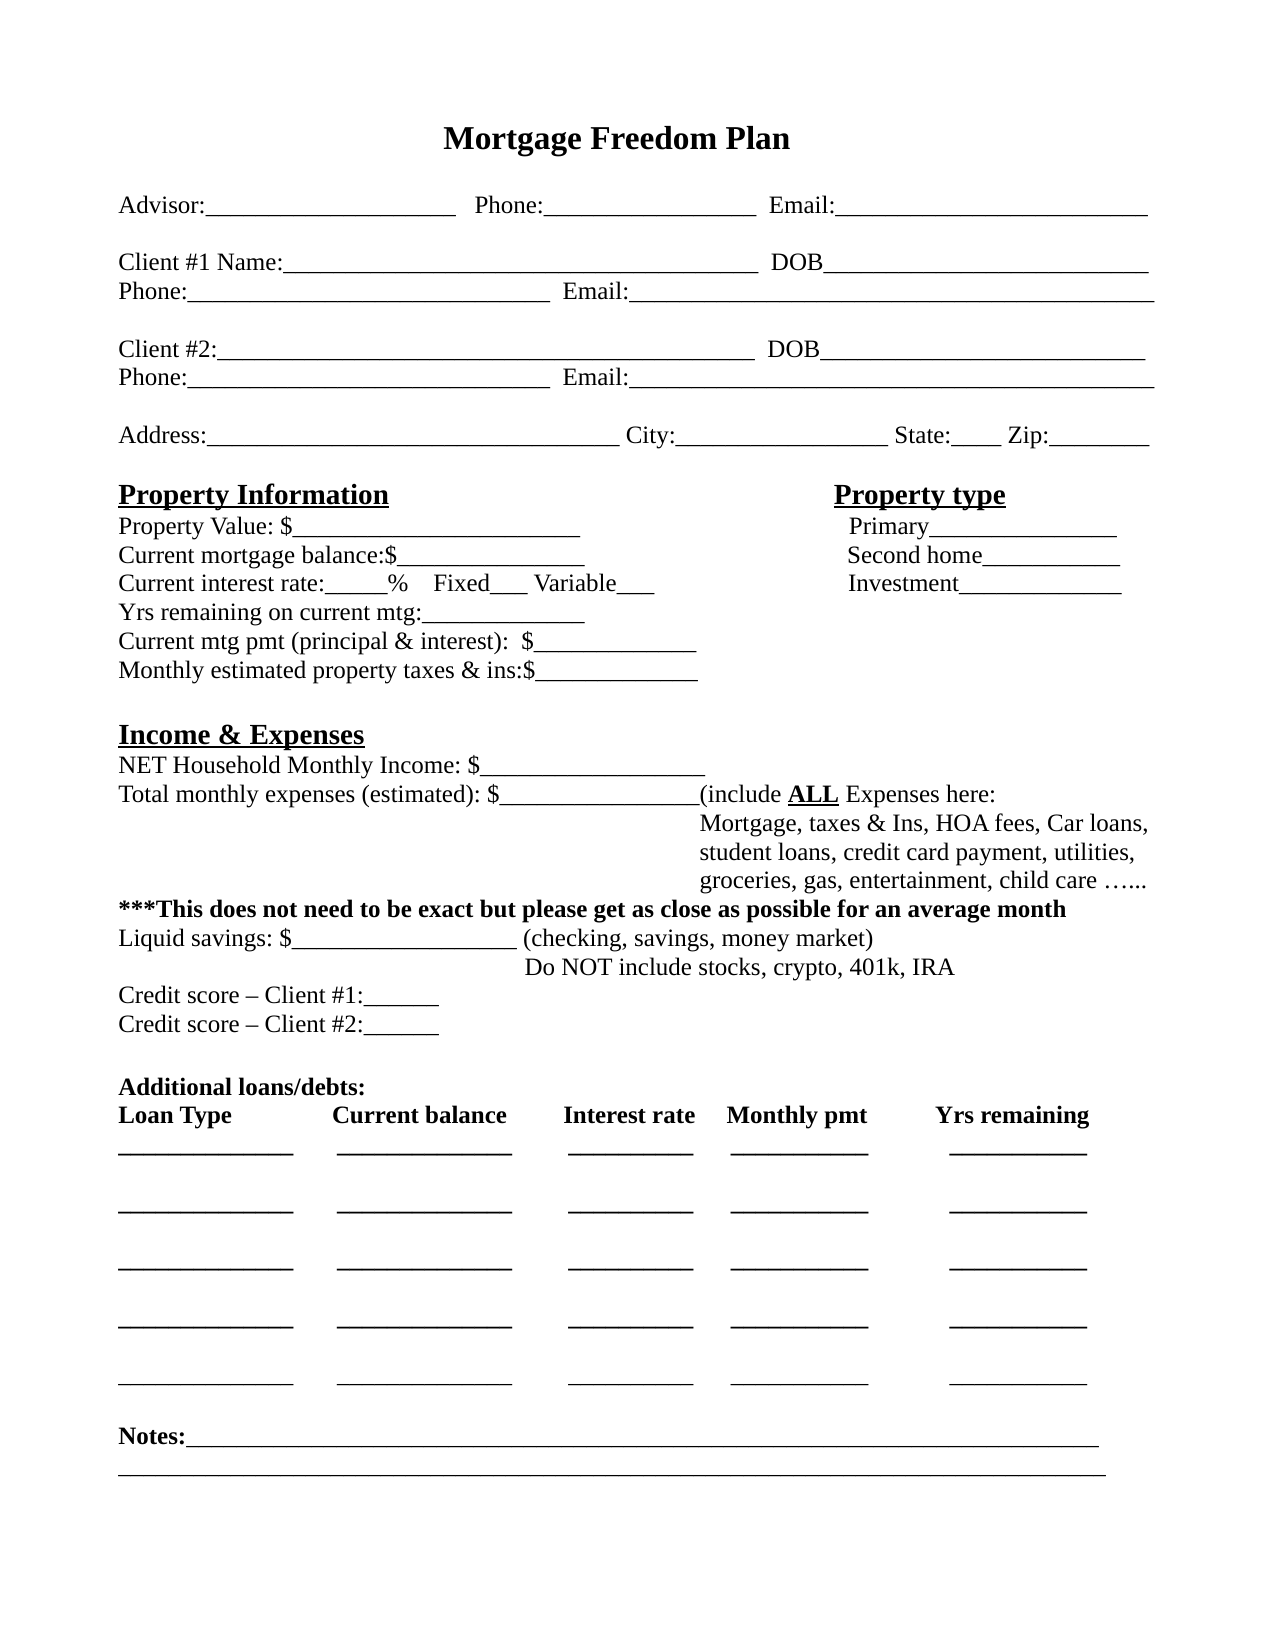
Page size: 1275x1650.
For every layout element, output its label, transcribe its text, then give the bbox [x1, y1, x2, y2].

text Notes:_________________________________________________________________________ [118, 1421, 1157, 1450]
text Additional loans/debts: [118, 1072, 1157, 1100]
text Credit score – Client #1:______ [118, 981, 1157, 1009]
text ***This does not need to be exact but please get as close as possible for an average month [118, 894, 1157, 923]
text Income & Expenses [118, 717, 1157, 751]
text Mortgage Freedom Plan [118, 118, 1157, 156]
text Total monthly expenses (estimated): $________________(include ALL Expenses here: Mortgage, taxes & Ins, HOA fees, Car loans, student loans, credit card payment, utilities, [118, 779, 1157, 866]
text ______________ ______________ __________ ___________ ___________ [118, 1359, 1157, 1388]
text Client #1 Name:______________________________________ DOB__________________________ Phone:_____________________________ Email:__________________________________________ [118, 247, 1157, 334]
list groceries, gas, entertainment, child care …... [156, 866, 1157, 894]
text NET Household Monthly Income: $__________________ [118, 751, 1157, 779]
text Monthly estimated property taxes & ins:$_____________ [118, 655, 1157, 683]
text Current interest rate:_____% Fixed___ Variable___ Investment_____________ [118, 568, 1157, 597]
text Do NOT include stocks, crypto, 401k, IRA [118, 952, 1157, 981]
text Client #2:___________________________________________ DOB__________________________ Phone:_____________________________ Email:__________________________________________ [118, 334, 1157, 391]
text Advisor:____________________ Phone:_________________ Email:_________________________ [118, 190, 1157, 247]
text Current mortgage balance:$_______________ Second home___________ [118, 540, 1157, 568]
text _______________________________________________________________________________ [118, 1450, 1157, 1479]
text ______________ ______________ __________ ___________ ___________ ______________ ______________ __________ ___________ ___________ ______________ ______________ __________ ___________ ___________ [118, 1129, 1157, 1273]
text Current mtg pmt (principal & interest): $_____________ [118, 626, 1157, 655]
text ______________ ______________ __________ ___________ ___________ [118, 1302, 1157, 1330]
text Yrs remaining on current mtg:_____________ [118, 597, 1157, 626]
text Address:_________________________________ City:_________________ State:____ Zip:________ [118, 420, 1157, 449]
text Property Information Property type Property Value: $_______________________ Primary_______________ [118, 477, 1157, 540]
text Loan Type Current balance Interest rate Monthly pmt Yrs remaining [118, 1100, 1157, 1129]
text Credit score – Client #2:______ [118, 1009, 1157, 1038]
text Liquid savings: $__________________ (checking, savings, money market) [118, 923, 1157, 952]
